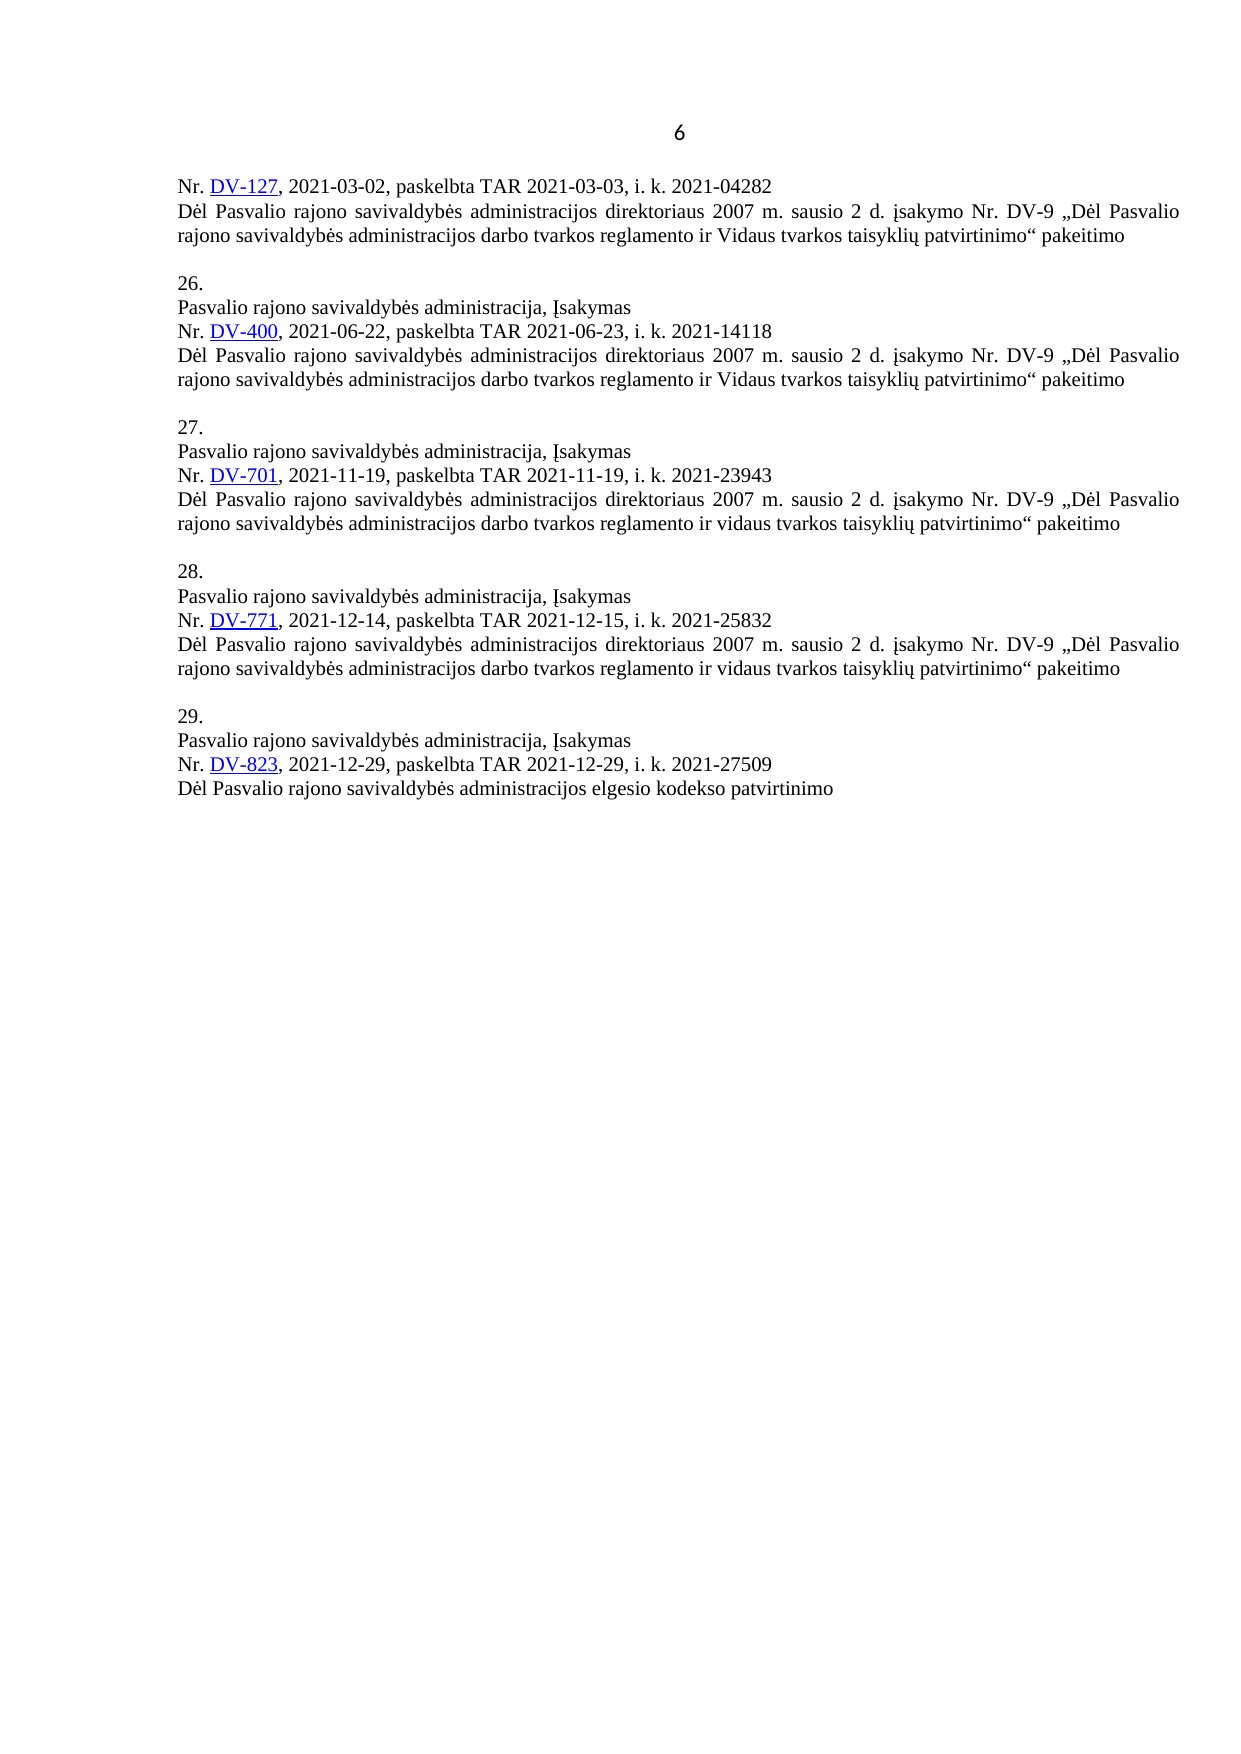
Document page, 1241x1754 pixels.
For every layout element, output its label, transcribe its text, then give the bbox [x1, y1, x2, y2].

text 28. [177, 559, 1181, 583]
text 29. [177, 704, 1181, 728]
text Dėl Pasvalio rajono savivaldybės administracijos direktoriaus 2007 m. sausio 2 d. įsakymo Nr. DV-9 „Dėl Pasvalio rajono savivaldybės administracijos darbo tvarkos reglamento ir Vidaus tvarkos taisyklių patvirtinimo“ pakeitimo [177, 343, 1181, 391]
text Dėl Pasvalio rajono savivaldybės administracijos direktoriaus 2007 m. sausio 2 d. įsakymo Nr. DV-9 „Dėl Pasvalio rajono savivaldybės administracijos darbo tvarkos reglamento ir vidaus tvarkos taisyklių patvirtinimo“ pakeitimo [177, 487, 1181, 535]
text Pasvalio rajono savivaldybės administracija, Įsakymas [177, 295, 1181, 319]
text Pasvalio rajono savivaldybės administracija, Įsakymas [177, 728, 1181, 752]
text Nr. DV-701, 2021-11-19, paskelbta TAR 2021-11-19, i. k. 2021-23943 [177, 463, 1181, 487]
text Nr. DV-771, 2021-12-14, paskelbta TAR 2021-12-15, i. k. 2021-25832 [177, 608, 1181, 632]
text Dėl Pasvalio rajono savivaldybės administracijos elgesio kodekso patvirtinimo [177, 776, 1181, 800]
text Nr. DV-127, 2021-03-02, paskelbta TAR 2021-03-03, i. k. 2021-04282 [177, 174, 1181, 198]
text Dėl Pasvalio rajono savivaldybės administracijos direktoriaus 2007 m. sausio 2 d. įsakymo Nr. DV-9 „Dėl Pasvalio rajono savivaldybės administracijos darbo tvarkos reglamento ir vidaus tvarkos taisyklių patvirtinimo“ pakeitimo [177, 632, 1181, 680]
text Dėl Pasvalio rajono savivaldybės administracijos direktoriaus 2007 m. sausio 2 d. įsakymo Nr. DV-9 „Dėl Pasvalio rajono savivaldybės administracijos darbo tvarkos reglamento ir Vidaus tvarkos taisyklių patvirtinimo“ pakeitimo [177, 198, 1181, 247]
text Nr. DV-400, 2021-06-22, paskelbta TAR 2021-06-23, i. k. 2021-14118 [177, 319, 1181, 343]
text 26. [177, 271, 1181, 295]
text Pasvalio rajono savivaldybės administracija, Įsakymas [177, 583, 1181, 608]
text Pasvalio rajono savivaldybės administracija, Įsakymas [177, 439, 1181, 463]
text Nr. DV-823, 2021-12-29, paskelbta TAR 2021-12-29, i. k. 2021-27509 [177, 752, 1181, 776]
text 27. [177, 415, 1181, 439]
